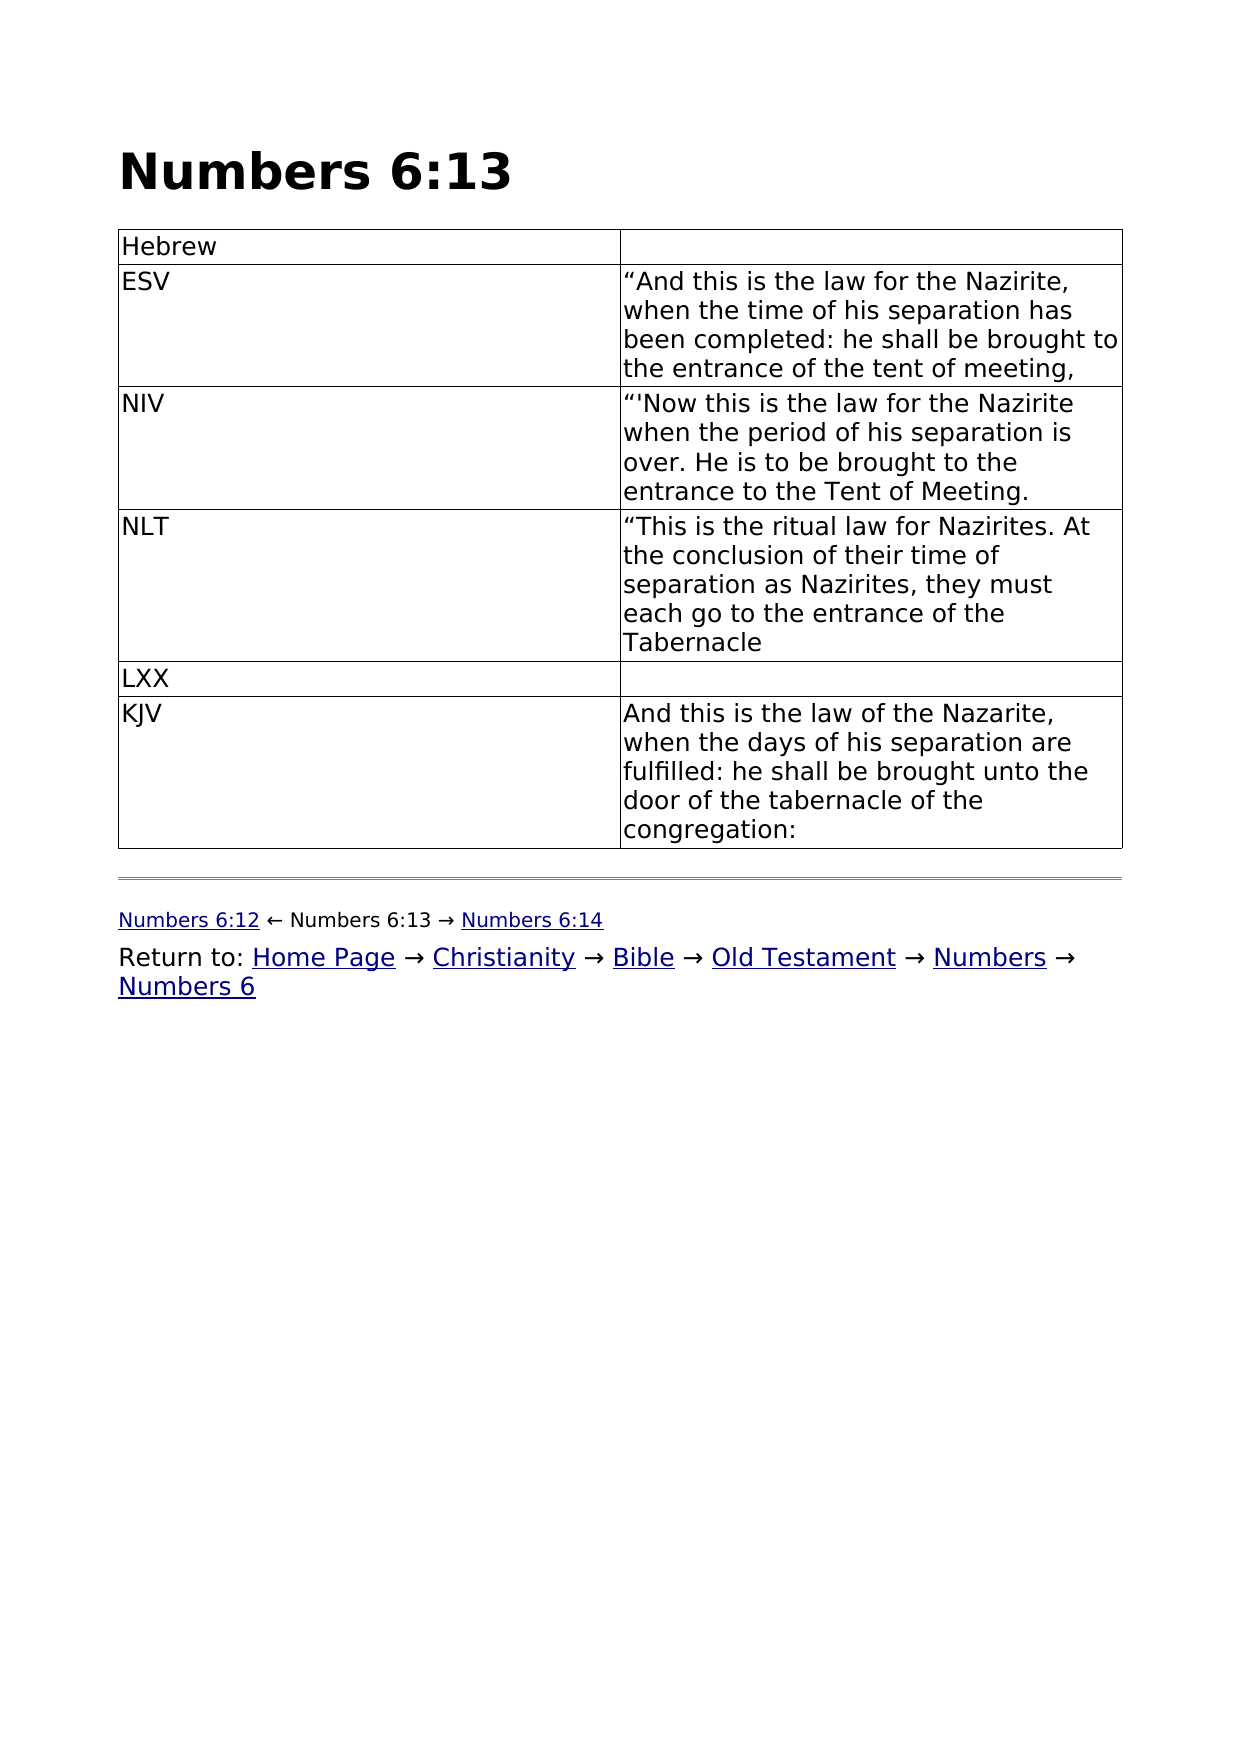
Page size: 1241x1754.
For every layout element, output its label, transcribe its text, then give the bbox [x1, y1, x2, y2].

table_header Hebrew [119, 230, 620, 264]
table_cell LXX [119, 662, 620, 696]
table_cell [621, 662, 1122, 696]
subtitle Numbers 6:13 [118, 143, 1122, 201]
table_cell NIV [119, 387, 620, 509]
text Return to: Home Page → Christianity → Bible → Old Testament → Numbers → Numbers 6 [118, 943, 1122, 1001]
text Numbers 6:12 ← Numbers 6:13 → Numbers 6:14 [118, 909, 1122, 943]
table_cell NLT [119, 510, 620, 661]
table_cell “'Now this is the law for the Nazirite when the period of his separation is over. He is to be brought to the entrance to the Tent of Meeting. [621, 387, 1122, 509]
table_cell And this is the law of the Nazarite, when the days of his separation are fulfilled: he shall be brought unto the door of the tabernacle of the congregation: [621, 697, 1122, 848]
table_cell “This is the ritual law for Nazirites. At the conclusion of their time of separation as Nazirites, they must each go to the entrance of the Tabernacle [621, 510, 1122, 661]
table_header [621, 230, 1122, 264]
table_cell KJV [119, 697, 620, 848]
table_cell “And this is the law for the Nazirite, when the time of his separation has been completed: he shall be brought to the entrance of the tent of meeting, [621, 265, 1122, 386]
table_cell ESV [119, 265, 620, 386]
